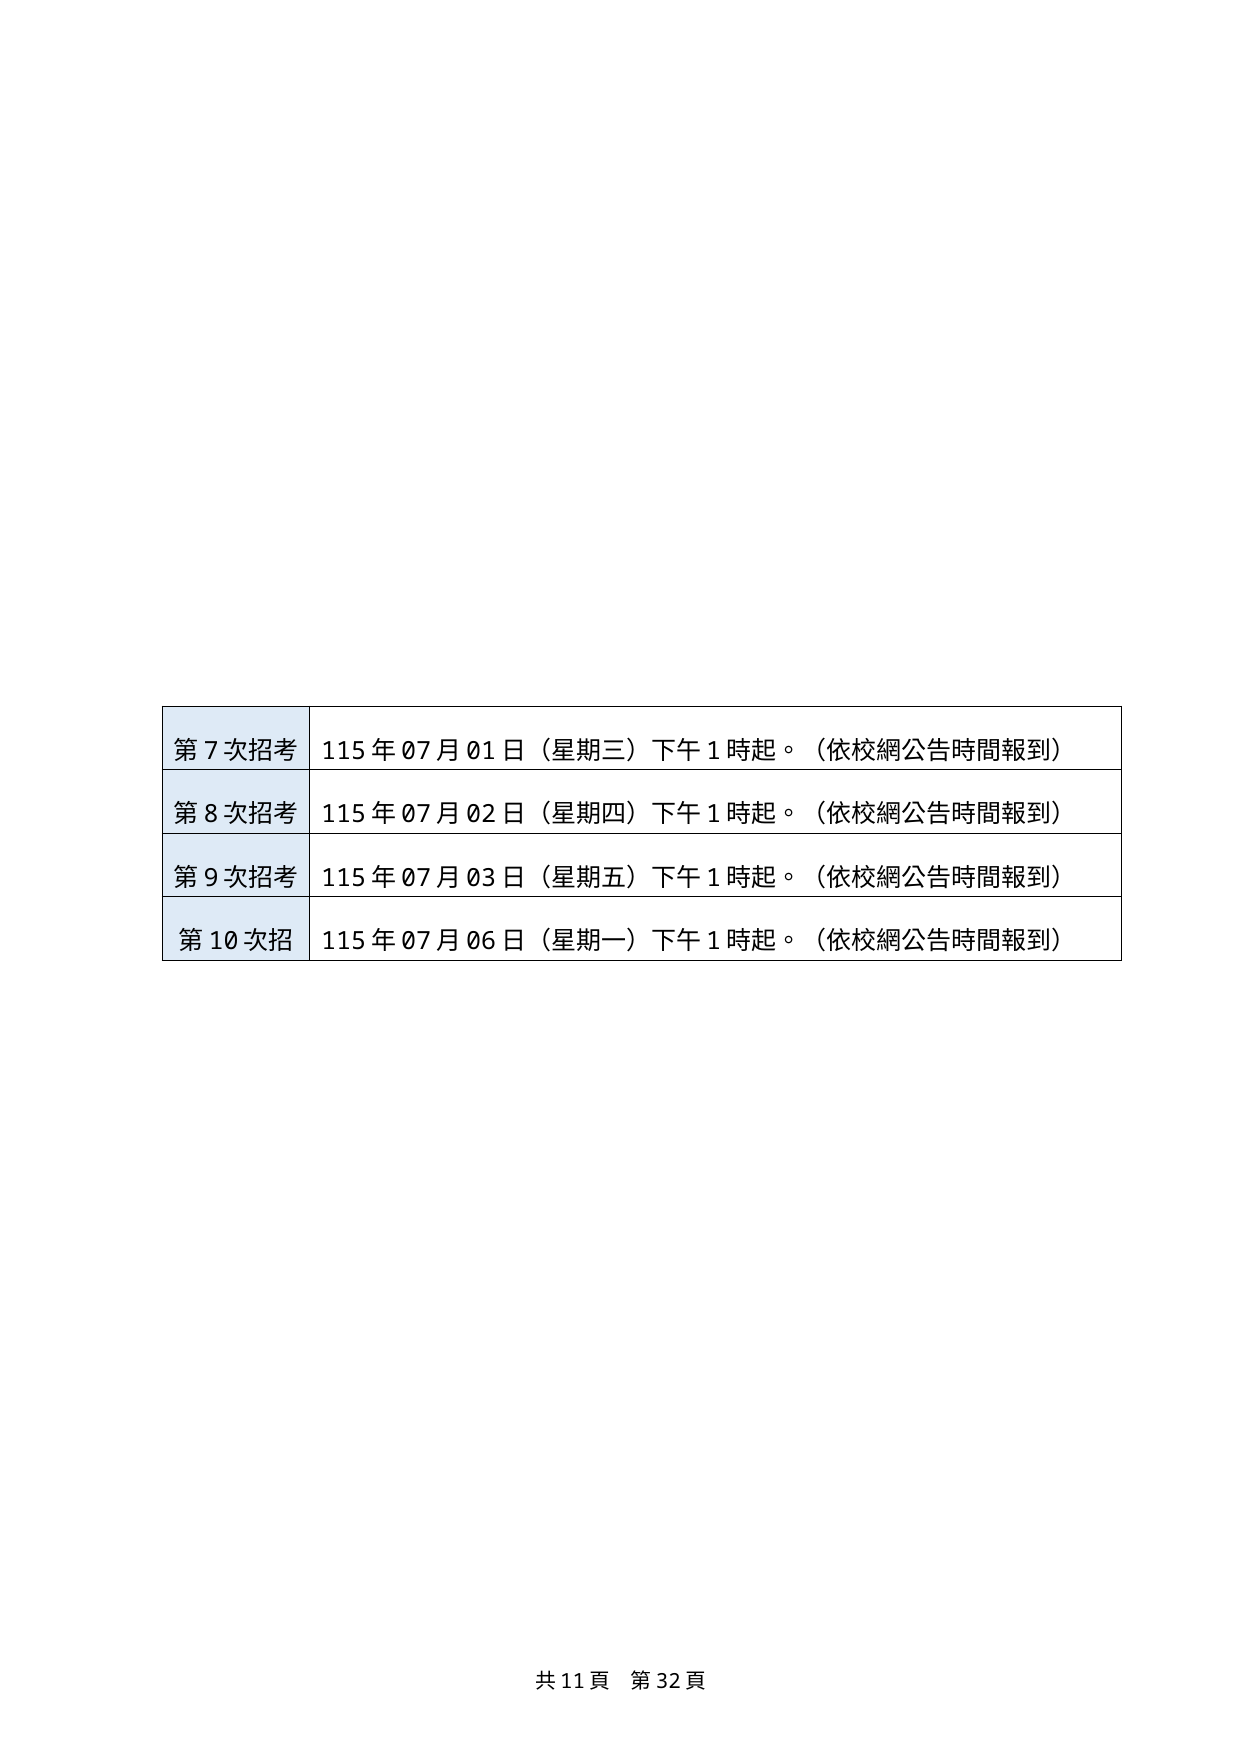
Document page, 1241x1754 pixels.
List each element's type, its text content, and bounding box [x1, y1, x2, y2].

table_cell 115年07月02日（星期四）下午1時起。（依校網公告時間報到） [310, 770, 1121, 833]
table_cell 115年07月03日（星期五）下午1時起。（依校網公告時間報到） [310, 834, 1121, 896]
table_cell 第8次招考 [163, 770, 309, 833]
table_cell 第9次招考 [163, 834, 309, 896]
table_cell 第7次招考 [163, 707, 309, 769]
table_cell 115年07月01日（星期三）下午1時起。（依校網公告時間報到） [310, 707, 1121, 769]
table_cell 115年07月06日（星期一）下午1時起。（依校網公告時間報到） [310, 897, 1121, 960]
table_cell 第10次招 [163, 897, 309, 960]
